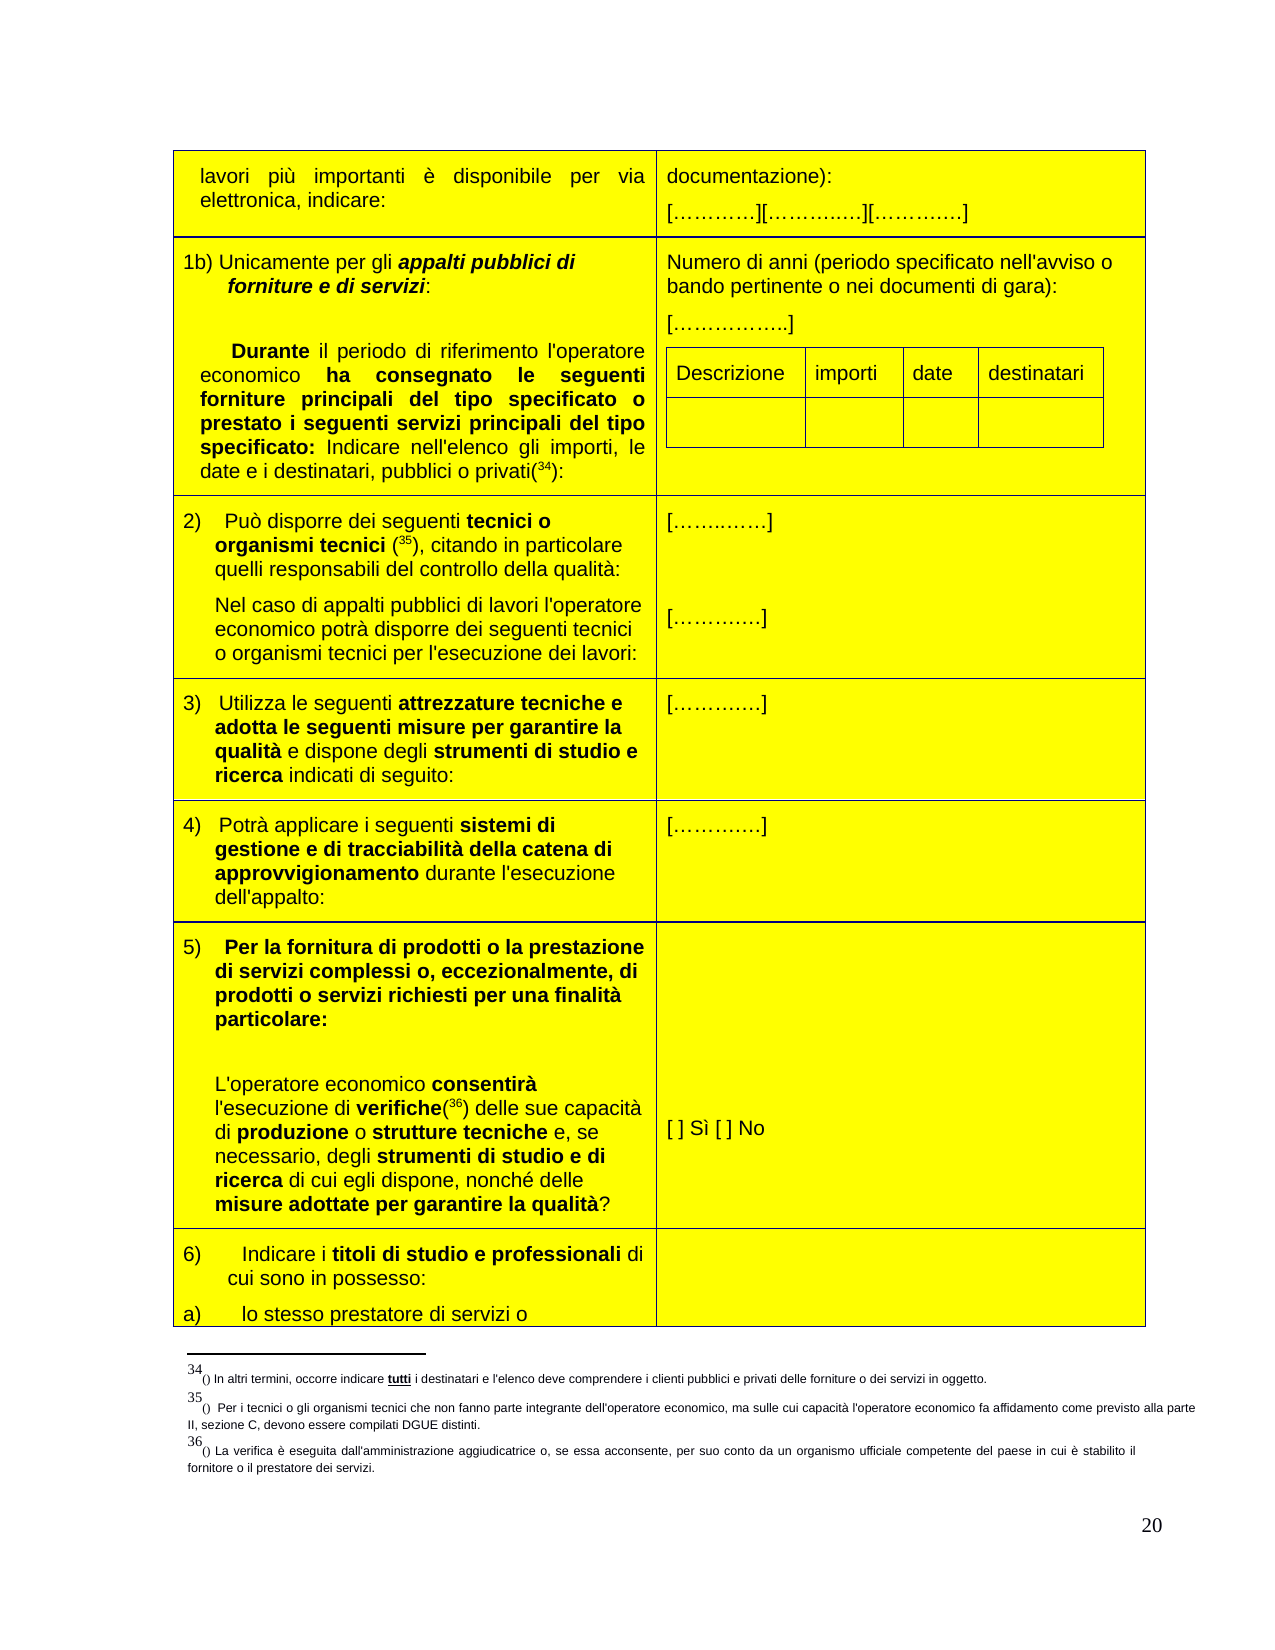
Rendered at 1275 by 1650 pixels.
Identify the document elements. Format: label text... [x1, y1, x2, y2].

table_cell [657, 1229, 1145, 1326]
table_cell 6) Indicare i titoli di studio e professionali di cui sono in possesso: a) lo stesso prestatore di servizi o [174, 1229, 656, 1326]
table_cell [904, 398, 978, 447]
table_cell Numero di anni (periodo specificato nell'avviso o bando pertinente o nei documenti di gara): [……………..] [657, 238, 1145, 495]
table_header Descrizione [667, 348, 805, 397]
table_header importi [806, 348, 903, 397]
table_cell [979, 398, 1103, 447]
table_cell [ ] Sì [ ] No [657, 923, 1145, 1228]
table_header date [904, 348, 978, 397]
table_cell documentazione): […………][………..…][……….…] [657, 151, 1145, 236]
table_cell [……..……] [……….…] [657, 496, 1145, 678]
table_cell [806, 398, 903, 447]
table_cell [667, 398, 805, 447]
table_cell [……….…] [657, 679, 1145, 799]
table_cell 3) Utilizza le seguenti attrezzature tecniche e adotta le seguenti misure per garantire la qualità e dispone degli strumenti di studio e ricerca indicati di seguito: [174, 679, 656, 799]
table_cell 4) Potrà applicare i seguenti sistemi di gestione e di tracciabilità della catena di approvvigionamento durante l'esecuzione dell'appalto: [174, 801, 656, 921]
table_cell [……….…] [657, 801, 1145, 921]
table_cell lavori più importanti è disponibile per via elettronica, indicare: [174, 151, 656, 236]
table_header destinatari [979, 348, 1103, 397]
table_cell 5) Per la fornitura di prodotti o la prestazione di servizi complessi o, eccezionalmente, di prodotti o servizi richiesti per una finalità particolare: L'operatore economico consentirà l'esecuzione di verifiche() delle sue capacità di produzione o strutture tecniche e, se necessario, degli strumenti di studio e di ricerca di cui egli dispone, nonché delle misure adottate per garantire la qualità? [174, 923, 656, 1228]
table_cell 1b) Unicamente per gli appalti pubblici di forniture e di servizi: Durante il periodo di riferimento l'operatore economico ha consegnato le seguenti forniture principali del tipo specificato o prestato i seguenti servizi principali del tipo specificato: Indicare nell'elenco gli importi, le date e i destinatari, pubblici o privati(): [174, 238, 656, 495]
table_cell 2) Può disporre dei seguenti tecnici o organismi tecnici (), citando in particolare quelli responsabili del controllo della qualità: Nel caso di appalti pubblici di lavori l'operatore economico potrà disporre dei seguenti tecnici o organismi tecnici per l'esecuzione dei lavori: [174, 496, 656, 678]
